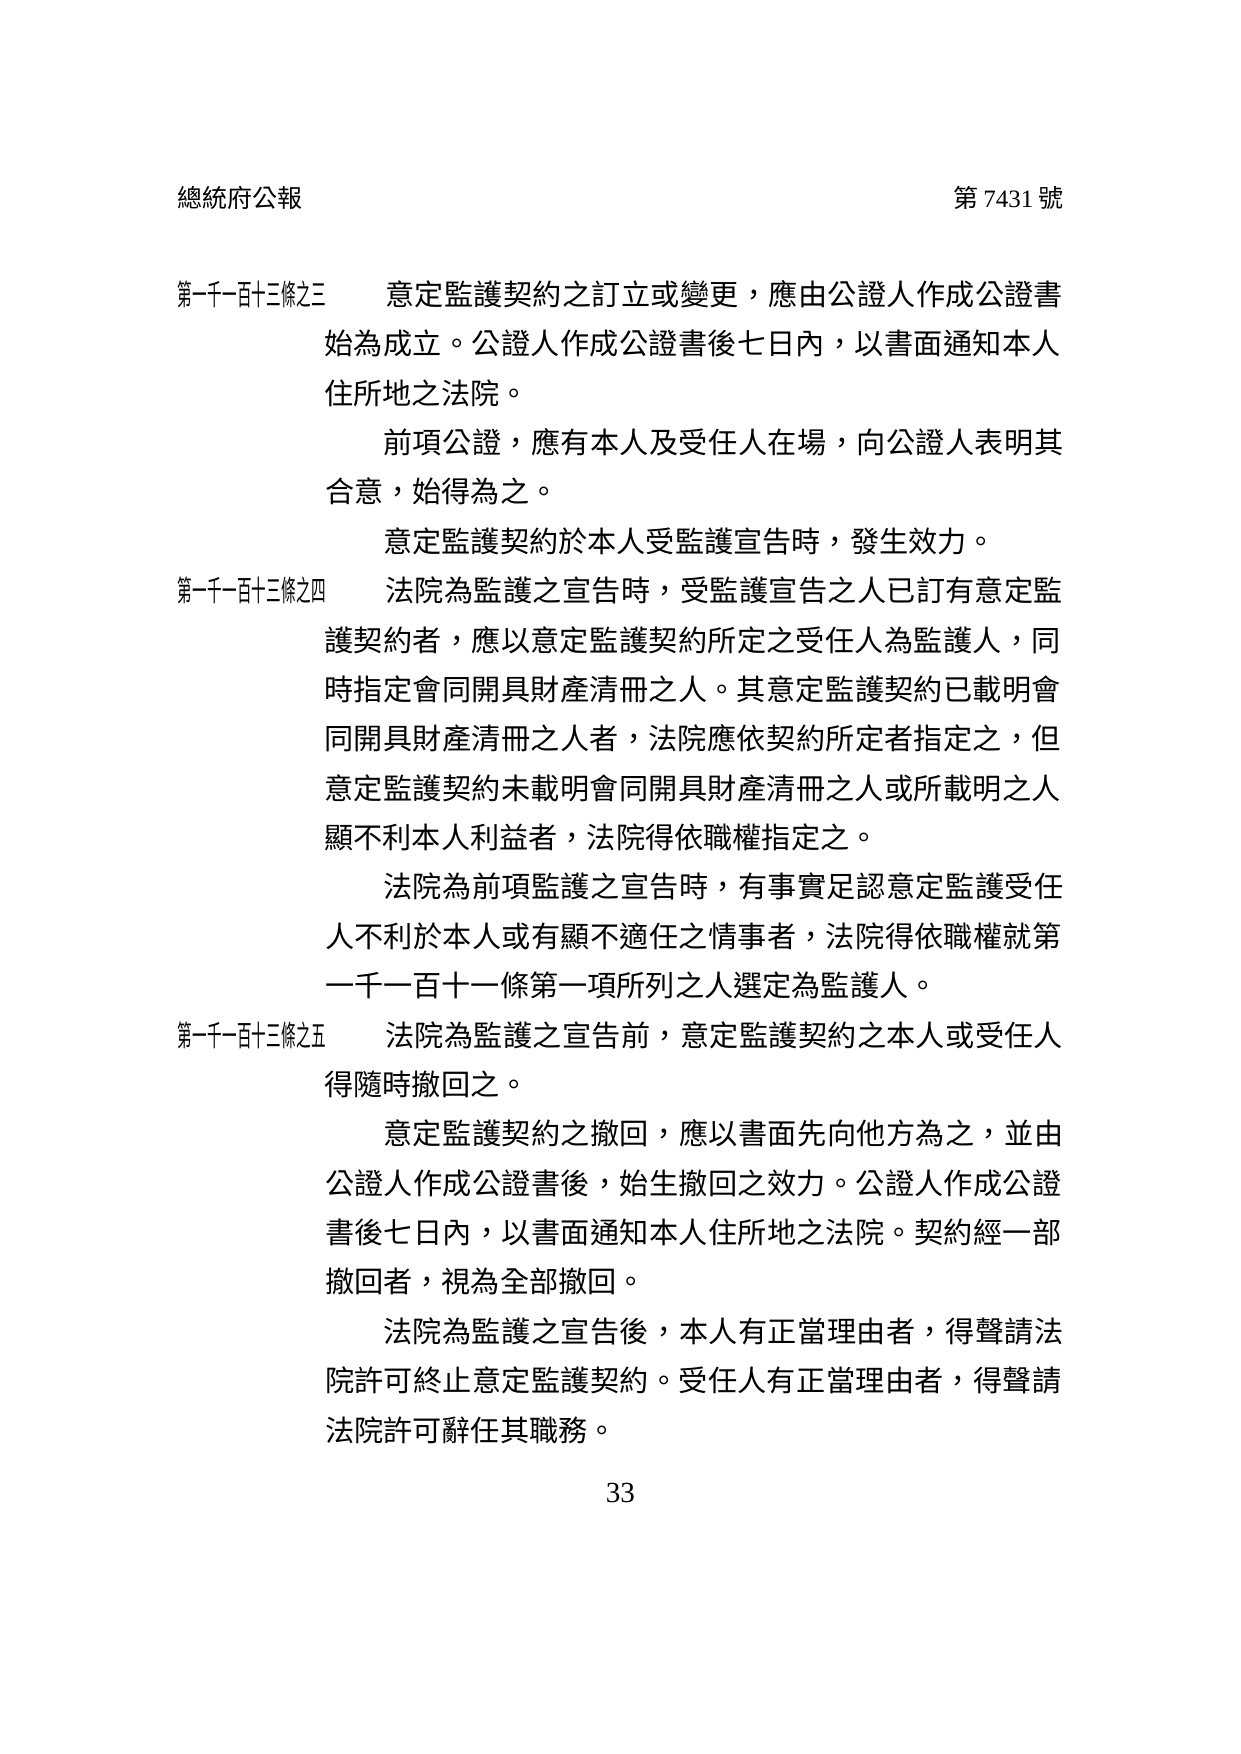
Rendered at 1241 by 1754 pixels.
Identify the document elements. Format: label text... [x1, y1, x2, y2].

text 第一千一百十三條之四 法院為監護之宣告時，受監護宣告之人已訂有意定監護契約者，應以意定監護契約所定之受任人為監護人，同時指定會同開具財產清冊之人。其意定監護契約已載明會同開具財產清冊之人者，法院應依契約所定者指定之，但意定監護契約未載明會同開具財產清冊之人或所載明之人顯不利本人利益者，法院得依職權指定之。 [177, 562, 1063, 858]
text 法院為前項監護之宣告時，有事實足認意定監護受任人不利於本人或有顯不適任之情事者，法院得依職權就第一千一百十一條第一項所列之人選定為監護人。 [325, 858, 1063, 1006]
text 意定監護契約之撤回，應以書面先向他方為之，並由公證人作成公證書後，始生撤回之效力。公證人作成公證書後七日內，以書面通知本人住所地之法院。契約經一部撤回者，視為全部撤回。 [325, 1105, 1063, 1303]
text 法院為監護之宣告後，本人有正當理由者，得聲請法院許可終止意定監護契約。受任人有正當理由者，得聲請法院許可辭任其職務。 [325, 1303, 1063, 1451]
text 意定監護契約於本人受監護宣告時，發生效力。 [325, 513, 1063, 562]
text 前項公證，應有本人及受任人在場，向公證人表明其合意，始得為之。 [325, 414, 1063, 513]
text 第一千一百十三條之五 法院為監護之宣告前，意定監護契約之本人或受任人得隨時撤回之。 [177, 1006, 1063, 1105]
text 第一千一百十三條之三 意定監護契約之訂立或變更，應由公證人作成公證書始為成立。公證人作成公證書後七日內，以書面通知本人住所地之法院。 [177, 266, 1063, 414]
